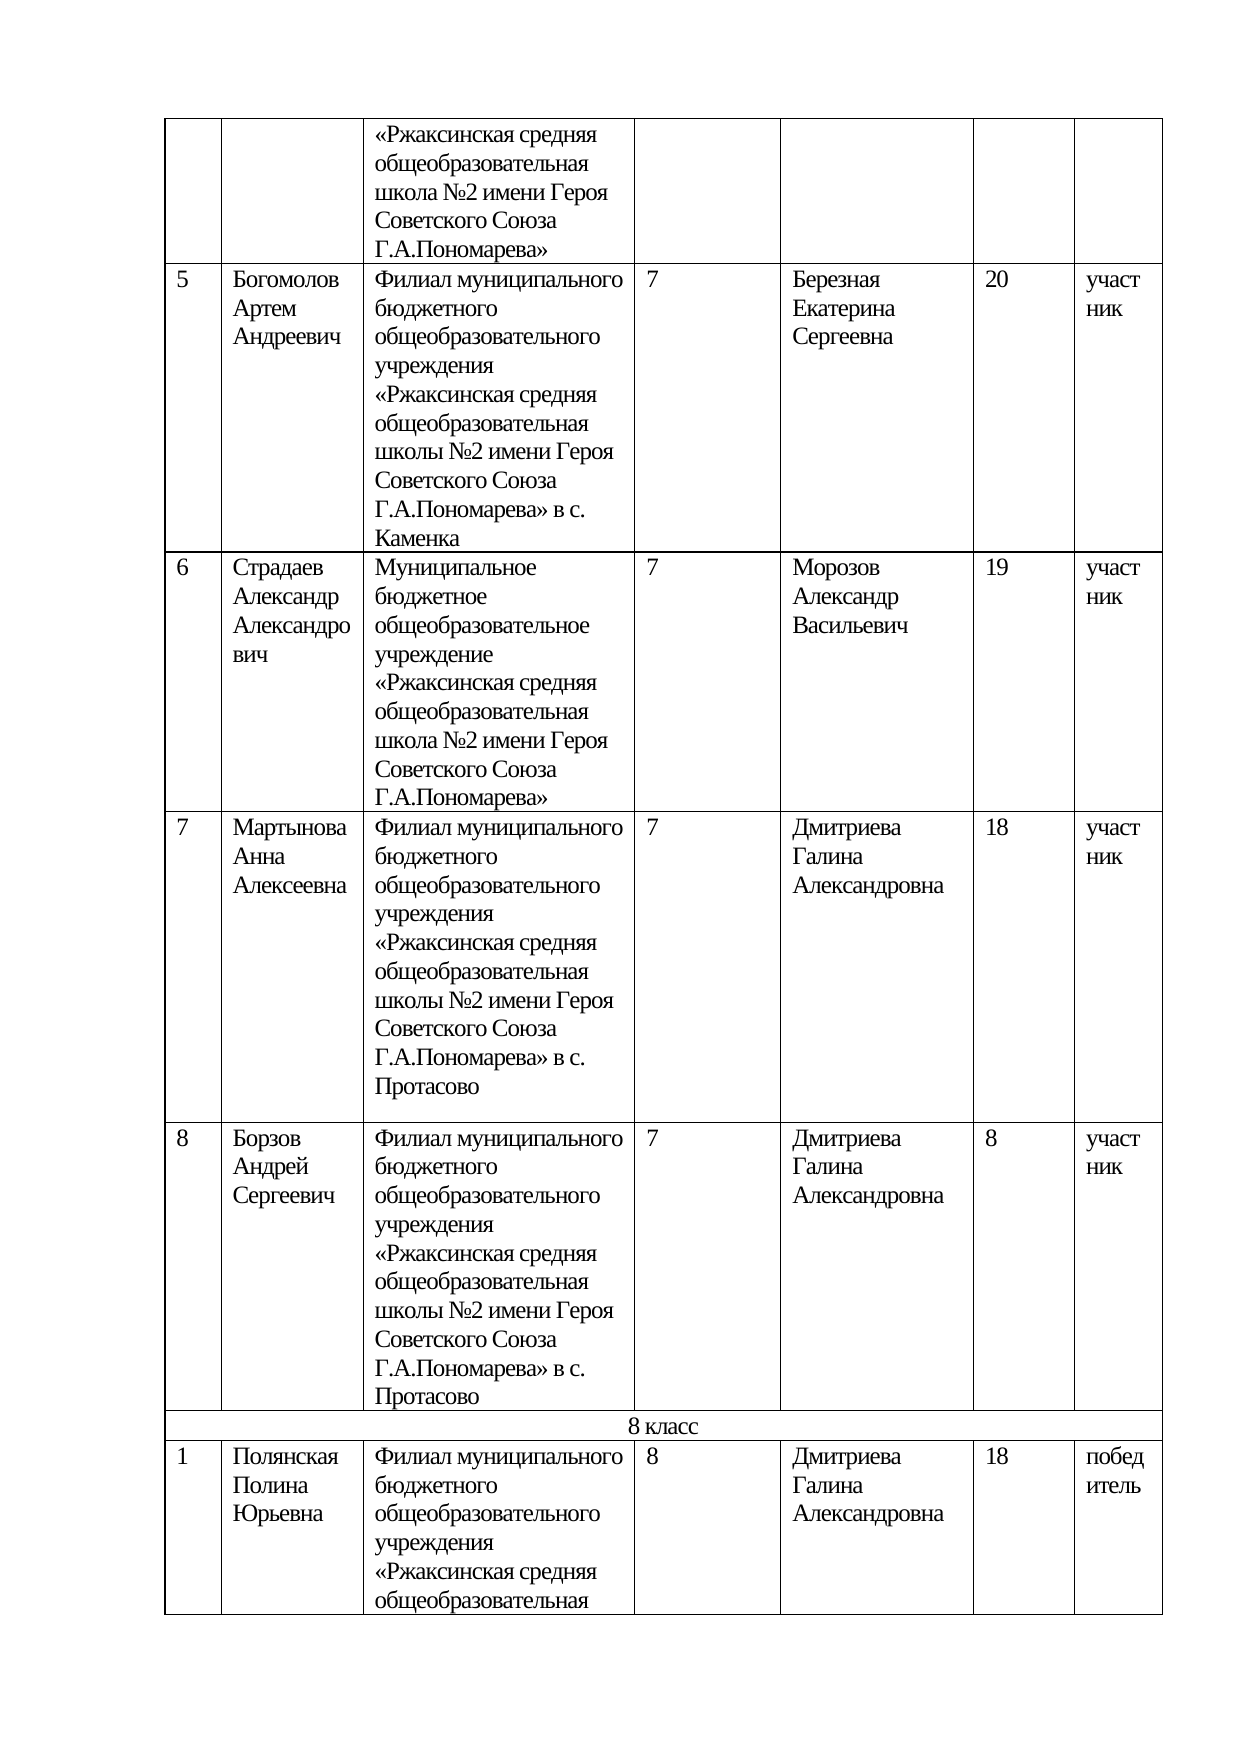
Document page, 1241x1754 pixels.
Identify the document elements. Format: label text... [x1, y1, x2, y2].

table_cell победитель [1075, 1441, 1162, 1613]
table_cell участник [1075, 812, 1162, 1122]
table_cell 8 класс [166, 1411, 1162, 1440]
table_cell [1075, 119, 1162, 263]
table_cell Дмитриева Галина Александровна [781, 812, 973, 1122]
table_cell 8 [166, 1123, 221, 1410]
table_cell Филиал муниципального бюджетного общеобразовательного учреждения «Ржаксинская средняя общеобразовательная школы №2 имени Героя Советского Союза Г.А.Пономарева» в с. Протасово [364, 812, 634, 1122]
table_cell Богомолов Артем Андреевич [222, 264, 363, 551]
table_cell Страдаев Александр Александрович [222, 553, 363, 811]
table_cell [974, 119, 1074, 263]
table_cell Филиал муниципального бюджетного общеобразовательного учреждения «Ржаксинская средняя общеобразовательная школы №2 имени Героя Советского Союза Г.А.Пономарева» в с. Каменка [364, 264, 634, 551]
table_cell Дмитриева Галина Александровна [781, 1123, 973, 1410]
table_cell Мартынова Анна Алексеевна [222, 812, 363, 1122]
table_cell 7 [635, 812, 780, 1122]
table_cell [781, 119, 973, 263]
table_cell Филиал муниципального бюджетного общеобразовательного учреждения «Ржаксинская средняя общеобразовательная школы №2 имени Героя Советского Союза Г.А.Пономарева» в с. Протасово [364, 1123, 634, 1410]
table_cell 18 [974, 812, 1074, 1122]
table_cell 18 [974, 1441, 1074, 1613]
table_cell Березная Екатерина Сергеевна [781, 264, 973, 551]
table_cell 8 [974, 1123, 1074, 1410]
table_cell участник [1075, 553, 1162, 811]
table_cell 7 [635, 1123, 780, 1410]
table_cell 1 [166, 1441, 221, 1613]
table_cell Дмитриева Галина Александровна [781, 1441, 973, 1613]
table_cell 8 [635, 1441, 780, 1613]
table_cell [166, 119, 221, 263]
table_cell Муниципальное бюджетное общеобразовательное учреждение «Ржаксинская средняя общеобразовательная школа №2 имени Героя Советского Союза Г.А.Пономарева» [364, 553, 634, 811]
table_cell 7 [166, 812, 221, 1122]
table_cell Борзов Андрей Сергеевич [222, 1123, 363, 1410]
table_cell 5 [166, 264, 221, 551]
table_cell Полянская Полина Юрьевна [222, 1441, 363, 1613]
table_cell «Ржаксинская средняя общеобразовательная школа №2 имени Героя Советского Союза Г.А.Пономарева» [364, 119, 634, 263]
table_cell [222, 119, 363, 263]
table_cell участник [1075, 264, 1162, 551]
table_cell [635, 119, 780, 263]
table_cell 20 [974, 264, 1074, 551]
table_cell 7 [635, 264, 780, 551]
table_cell Филиал муниципального бюджетного общеобразовательного учреждения «Ржаксинская средняя общеобразовательная [364, 1441, 634, 1613]
table_cell 19 [974, 553, 1074, 811]
table_cell Морозов Александр Васильевич [781, 553, 973, 811]
table_cell 7 [635, 553, 780, 811]
table_cell 6 [166, 553, 221, 811]
table_cell участник [1075, 1123, 1162, 1410]
